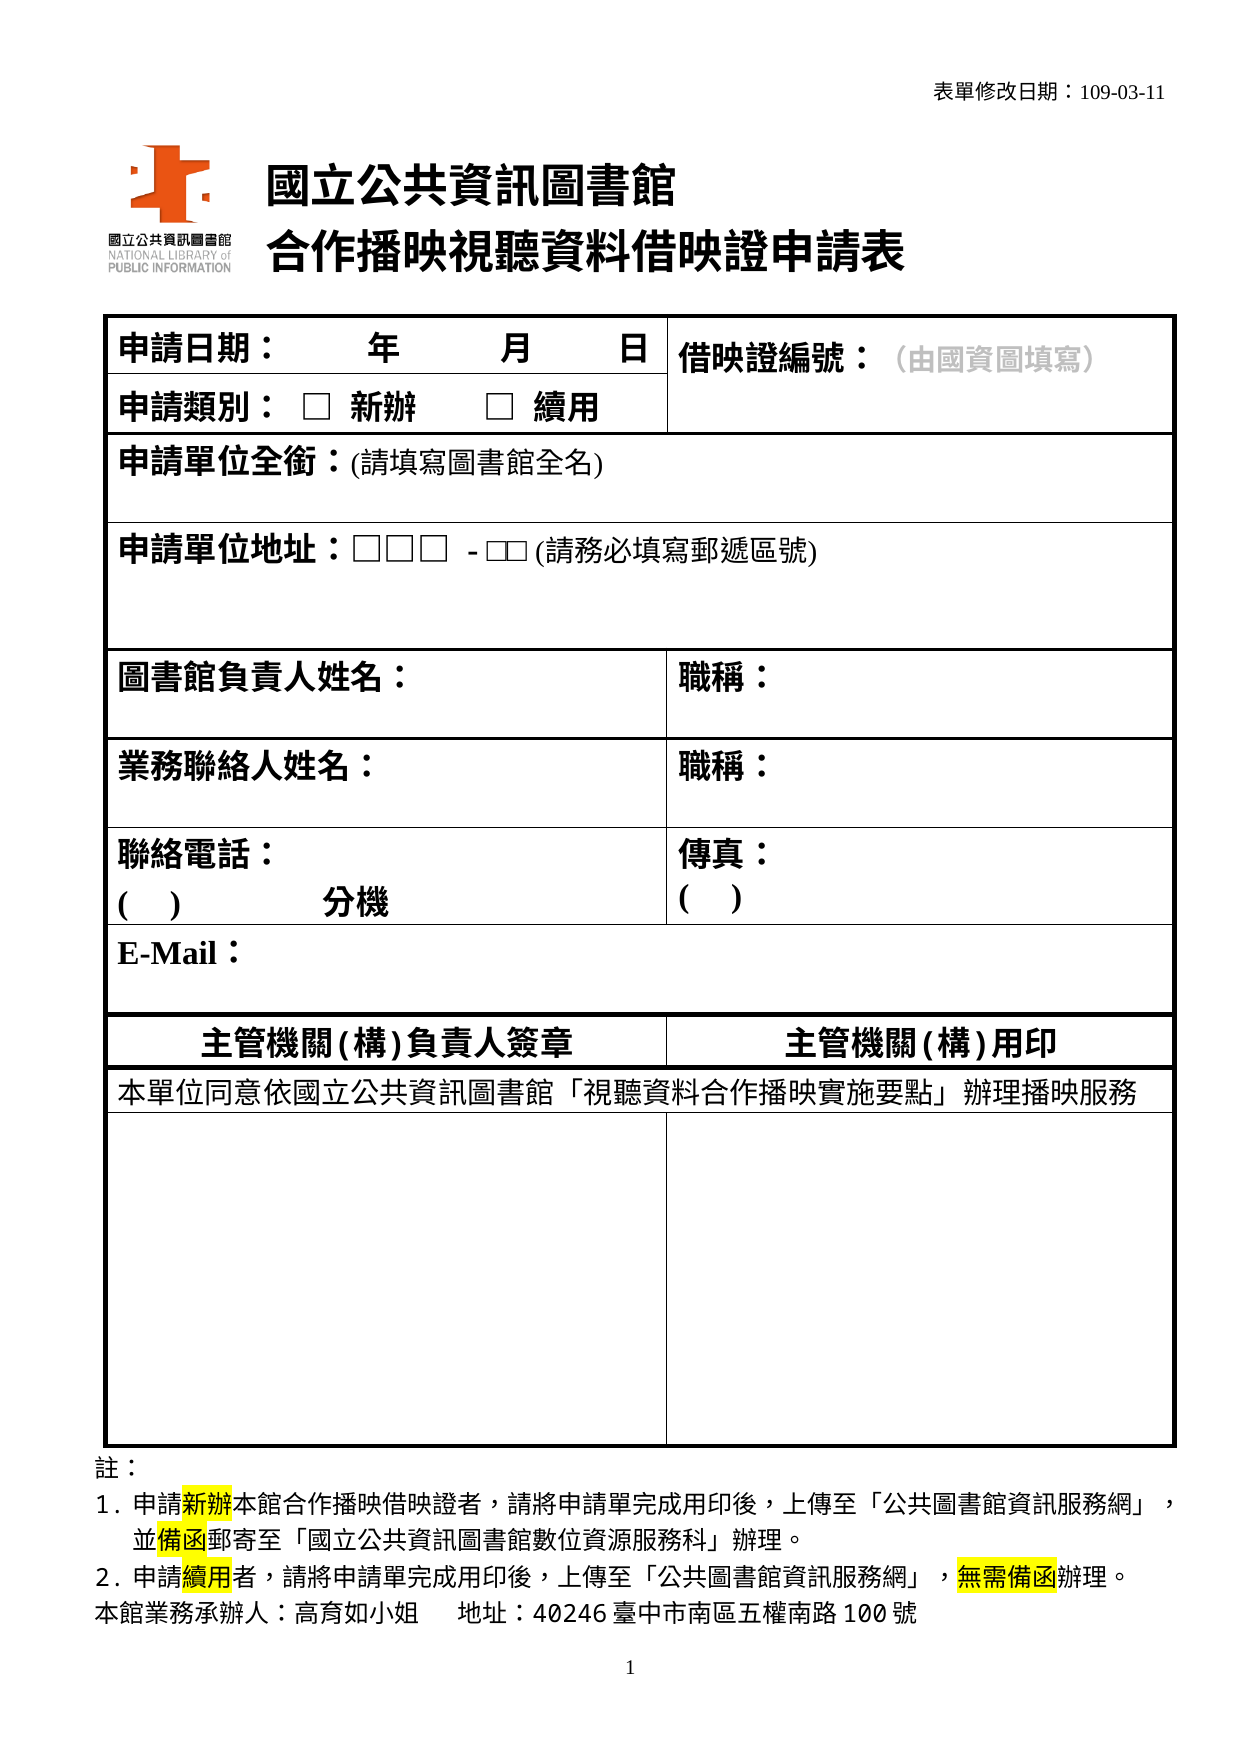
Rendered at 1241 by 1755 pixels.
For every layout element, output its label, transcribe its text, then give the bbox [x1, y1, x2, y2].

table_cell 職稱： [667, 740, 1172, 827]
table_cell 傳真： ( ) [667, 828, 1172, 924]
table_cell 申請單位地址：□□□ - □□ (請務必填寫郵遞區號) [108, 523, 1172, 647]
table_cell 本單位同意依國立公共資訊圖書館「視聽資料合作播映實施要點」辦理播映服務 [108, 1070, 1172, 1112]
table_cell E-Mail： [108, 925, 1172, 1012]
table_cell 業務聯絡人姓名： [108, 740, 666, 827]
table_cell [108, 1113, 666, 1444]
table_header 借映證編號：（由國資圖填寫） [668, 318, 1172, 432]
table_header 申請日期： 年 月 日 [108, 318, 667, 373]
table_cell 主管機關(構)負責人簽章 [108, 1017, 666, 1065]
table_cell 圖書館負責人姓名： [108, 651, 666, 737]
table_header [95, 142, 253, 290]
table_cell 聯絡電話： ( ) 分機 [108, 828, 666, 924]
table_header 國立公共資訊圖書館 合作播映視聽資料借映證申請表 [254, 142, 1163, 290]
text 本館業務承辦人：高育如小姐 地址：40246臺中市南區五權南路100號 [94, 1593, 1165, 1629]
table_cell 申請單位全銜：(請填寫圖書館全名) [108, 435, 1172, 522]
table_cell 主管機關(構)用印 [667, 1017, 1172, 1065]
text 註： [94, 1448, 1165, 1484]
list 申請續用者，請將申請單完成用印後，上傳至「公共圖書館資訊服務網」，無需備函辦理。 [94, 1557, 1165, 1593]
table_cell 申請類別： □ 新辦 □ 續用 [108, 374, 667, 432]
list 申請新辦本館合作播映借映證者，請將申請單完成用印後，上傳至「公共圖書館資訊服務網」，並備函郵寄至「國立公共資訊圖書館數位資源服務科」辦理。 [94, 1484, 1165, 1557]
table_cell [667, 1113, 1172, 1444]
table_cell 職稱： [667, 651, 1172, 737]
